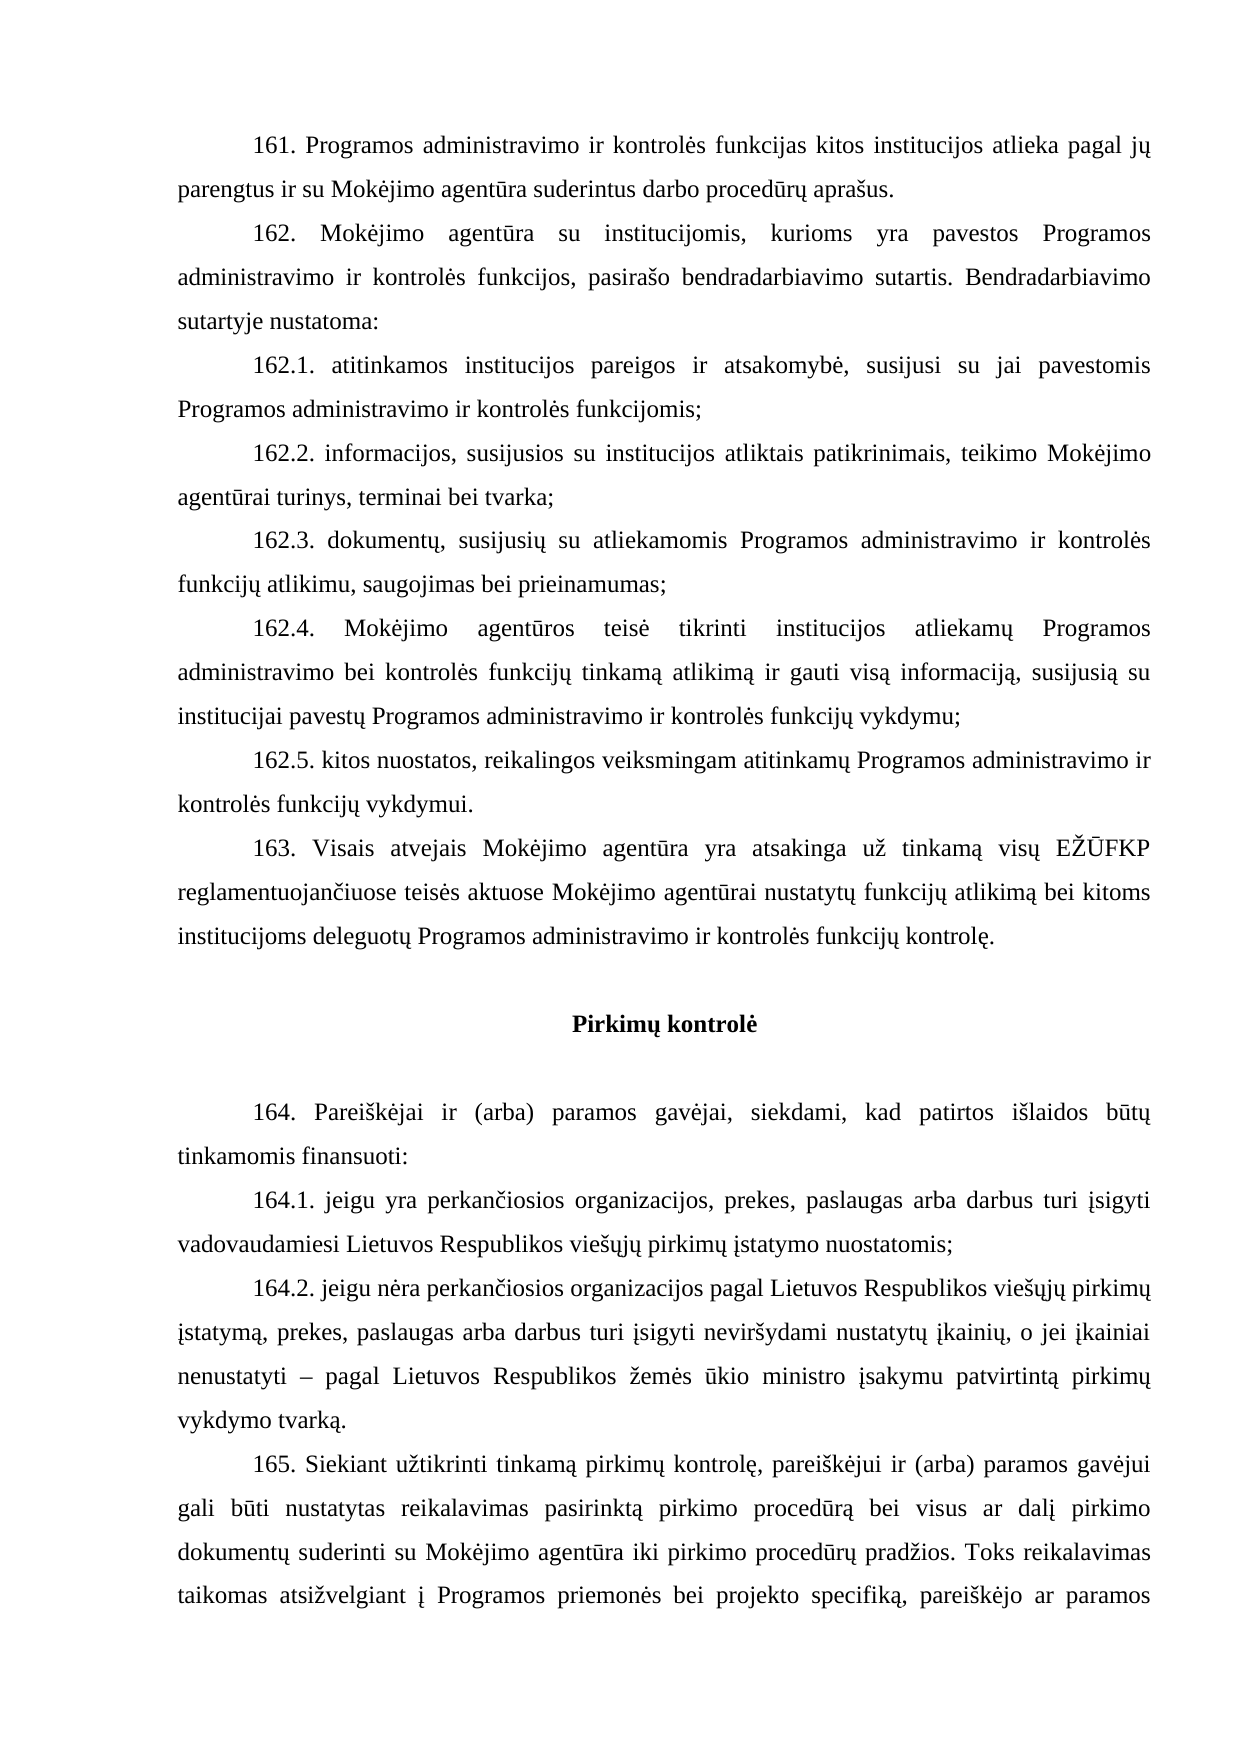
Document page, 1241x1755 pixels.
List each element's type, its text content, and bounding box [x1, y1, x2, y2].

text 161. Programos administravimo ir kontrolės funkcijas kitos institucijos atlieka pagal jų parengtus ir su Mokėjimo agentūra suderintus darbo procedūrų aprašus. [177, 130, 1152, 203]
text 162.5. kitos nuostatos, reikalingos veiksmingam atitinkamų Programos administravimo ir kontrolės funkcijų vykdymui. [177, 745, 1152, 818]
text 164.2. jeigu nėra perkančiosios organizacijos pagal Lietuvos Respublikos viešųjų pirkimų įstatymą, prekes, paslaugas arba darbus turi įsigyti neviršydami nustatytų įkainių, o jei įkainiai nenustatyti – pagal Lietuvos Respublikos žemės ūkio ministro įsakymu patvirtintą pirkimų vykdymo tvarką. [177, 1273, 1152, 1433]
text 162.2. informacijos, susijusios su institucijos atliktais patikrinimais, teikimo Mokėjimo agentūrai turinys, terminai bei tvarka; [177, 438, 1152, 510]
text 162.4. Mokėjimo agentūros teisė tikrinti institucijos atliekamų Programos administravimo bei kontrolės funkcijų tinkamą atlikimą ir gauti visą informaciją, susijusią su institucijai pavestų Programos administravimo ir kontrolės funkcijų vykdymu; [177, 613, 1152, 730]
text 164.1. jeigu yra perkančiosios organizacijos, prekes, paslaugas arba darbus turi įsigyti vadovaudamiesi Lietuvos Respublikos viešųjų pirkimų įstatymo nuostatomis; [177, 1185, 1152, 1258]
text 162.3. dokumentų, susijusių su atliekamomis Programos administravimo ir kontrolės funkcijų atlikimu, saugojimas bei prieinamumas; [177, 526, 1152, 598]
text 163. Visais atvejais Mokėjimo agentūra yra atsakinga už tinkamą visų EŽŪFKP reglamentuojančiuose teisės aktuose Mokėjimo agentūrai nustatytų funkcijų atlikimą bei kitoms institucijoms deleguotų Programos administravimo ir kontrolės funkcijų kontrolę. [177, 833, 1152, 950]
text Pirkimų kontrolė [177, 1009, 1152, 1038]
text 162. Mokėjimo agentūra su institucijomis, kurioms yra pavestos Programos administravimo ir kontrolės funkcijos, pasirašo bendradarbiavimo sutartis. Bendradarbiavimo sutartyje nustatoma: [177, 218, 1152, 334]
text 164. Pareiškėjai ir (arba) paramos gavėjai, siekdami, kad patirtos išlaidos būtų tinkamomis finansuoti: [177, 1097, 1152, 1170]
text 165. Siekiant užtikrinti tinkamą pirkimų kontrolę, pareiškėjui ir (arba) paramos gavėjui gali būti nustatytas reikalavimas pasirinktą pirkimo procedūrą bei visus ar dalį pirkimo dokumentų suderinti su Mokėjimo agentūra iki pirkimo procedūrų pradžios. Toks reikalavimas taikomas atsižvelgiant į Programos priemonės bei projekto specifiką, pareiškėjo ar paramos [177, 1449, 1152, 1609]
text 162.1. atitinkamos institucijos pareigos ir atsakomybė, susijusi su jai pavestomis Programos administravimo ir kontrolės funkcijomis; [177, 350, 1152, 422]
